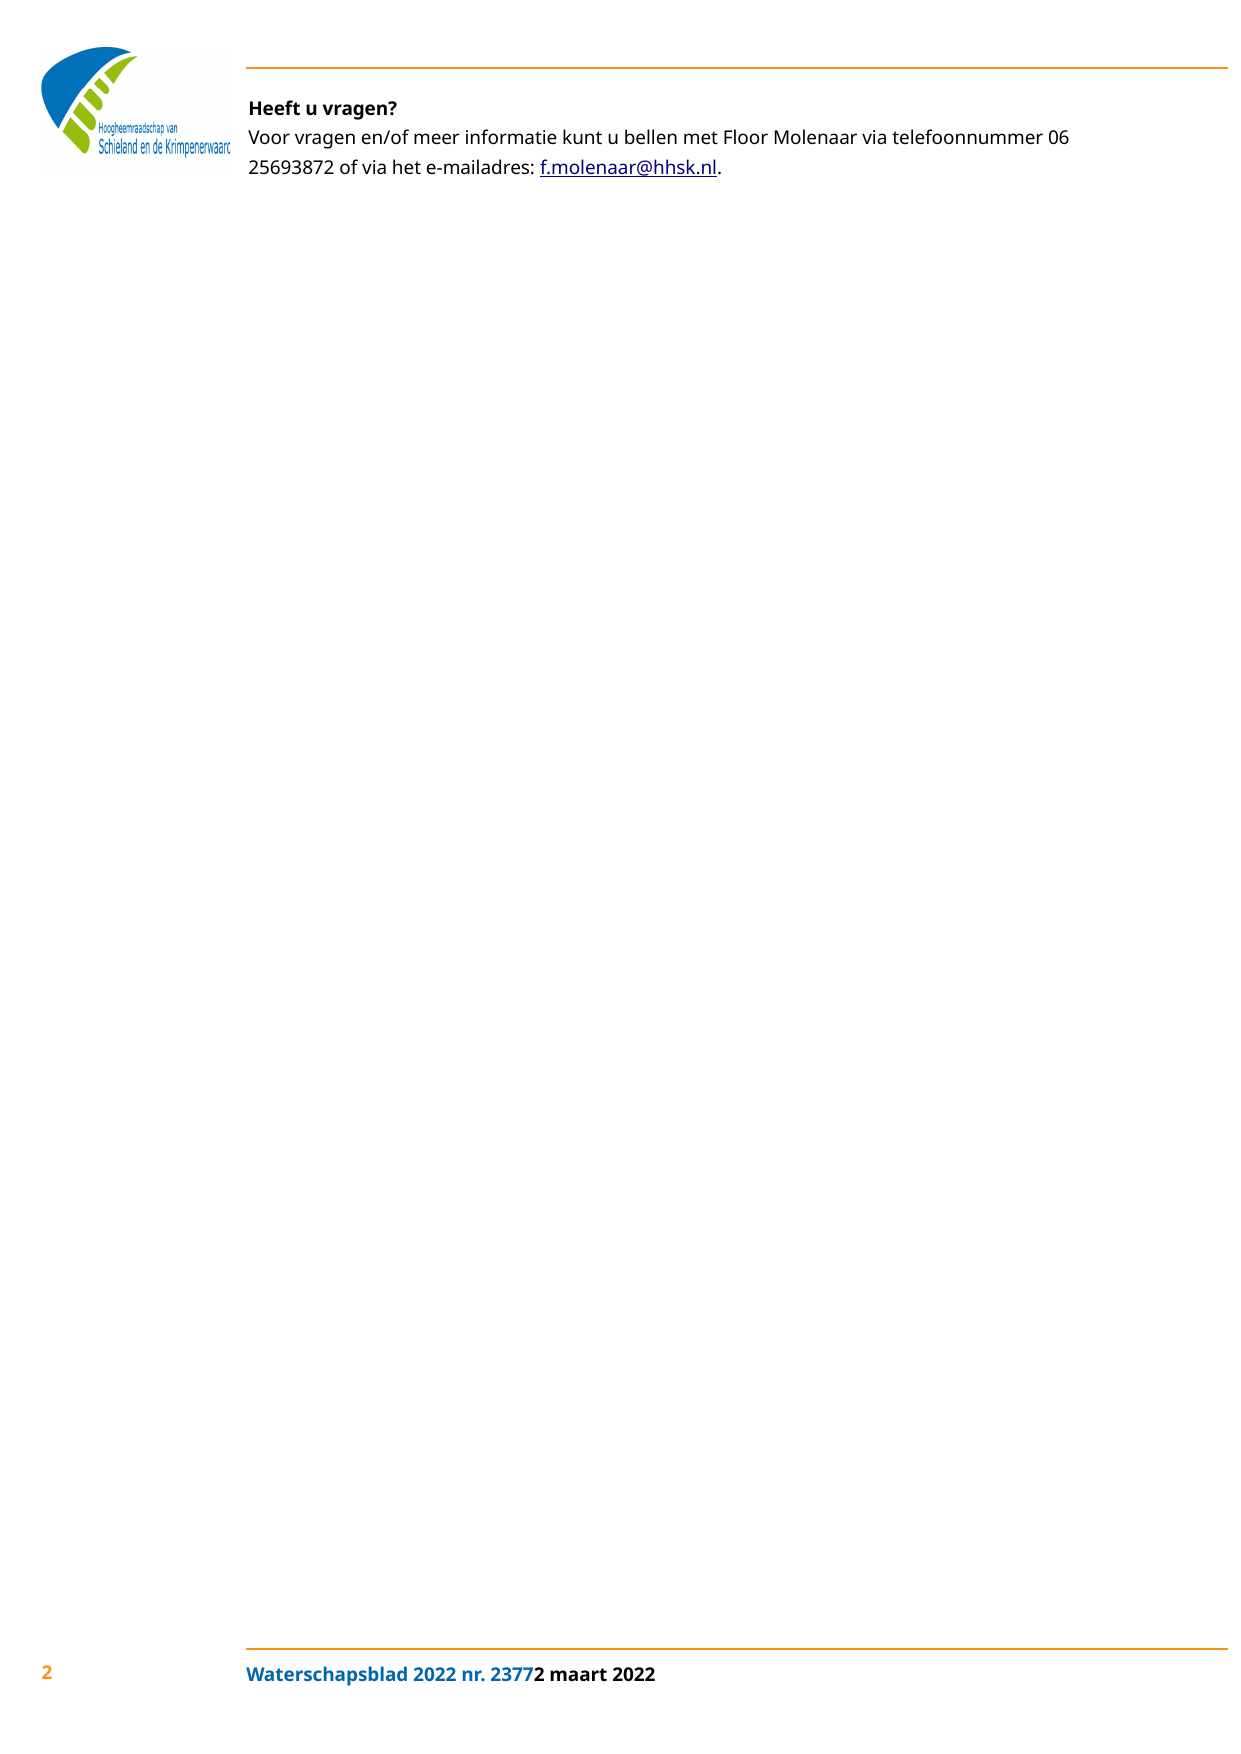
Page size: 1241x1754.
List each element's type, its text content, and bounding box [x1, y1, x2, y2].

picture [41, 47, 231, 172]
text Heeft u vragen? [248, 95, 1152, 121]
text Voor vragen en/of meer informatie kunt u bellen met Floor Molenaar via telefoonnummer 06 25693872 of via het e-mailadres: f.molenaar@hhsk.nl. [248, 124, 1152, 180]
